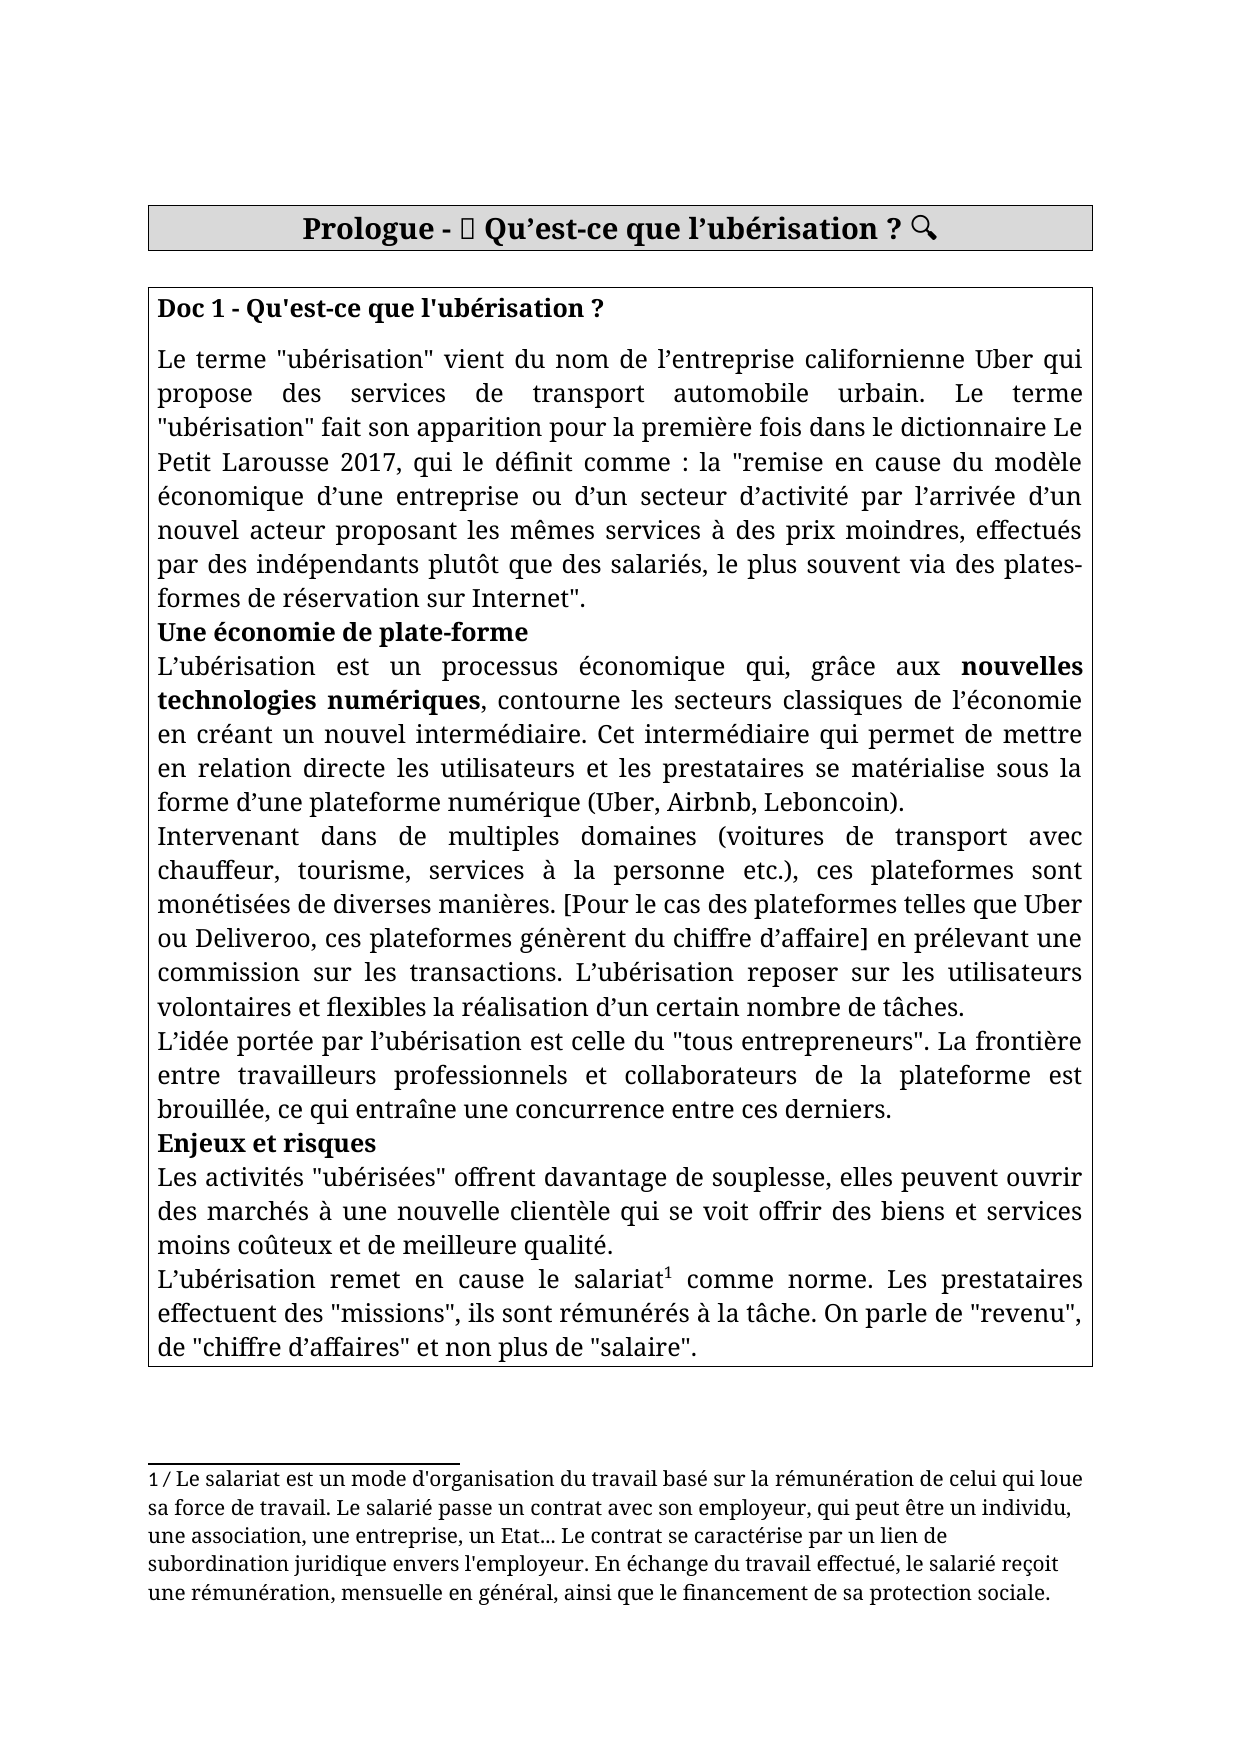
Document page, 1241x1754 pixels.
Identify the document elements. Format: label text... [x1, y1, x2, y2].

subtitle Une économie de plate-forme [149, 611, 1092, 645]
text L’ubérisation remet en cause le salariat comme norme. Les prestataires effectuent des "missions", ils sont rémunérés à la tâche. On parle de "revenu", de "chiffre d’affaires" et non plus de "salaire". [149, 1258, 1092, 1366]
subtitle Enjeux et risques [149, 1122, 1092, 1156]
text Les activités "ubérisées" offrent davantage de souplesse, elles peuvent ouvrir des marchés à une nouvelle clientèle qui se voit offrir des biens et services moins coûteux et de meilleure qualité. [149, 1156, 1092, 1258]
text Prologue - 🔎 Qu’est-ce que l’ubérisation ? 🔍 [149, 206, 1092, 250]
subtitle Doc 1 - Qu'est-ce que l'ubérisation ? [149, 288, 1092, 324]
text / Le salariat est un mode d'organisation du travail basé sur la rémunération de celui qui loue sa force de travail. Le salarié passe un contrat avec son employeur, qui peut être un individu, une association, une entreprise, un Etat... Le contrat se caractérise par un lien de subordination juridique envers l'employeur. En échange du travail effectué, le salarié reçoit une rémunération, mensuelle en général, ainsi que le financement de sa protection sociale. [148, 1464, 1093, 1606]
text L’ubérisation est un processus économique qui, grâce aux nouvelles technologies numériques, contourne les secteurs classiques de l’économie en créant un nouvel intermédiaire. Cet intermédiaire qui permet de mettre en relation directe les utilisateurs et les prestataires se matérialise sous la forme d’une plateforme numérique (Uber, Airbnb, Leboncoin). [149, 645, 1092, 816]
text Intervenant dans de multiples domaines (voitures de transport avec chauffeur, tourisme, services à la personne etc.), ces plateformes sont monétisées de diverses manières. [Pour le cas des plateformes telles que Uber ou Deliveroo, ces plateformes génèrent du chiffre d’affaire] en prélevant une commission sur les transactions. L’ubérisation reposer sur les utilisateurs volontaires et flexibles la réalisation d’un certain nombre de tâches. [149, 816, 1092, 1020]
text L’idée portée par l’ubérisation est celle du "tous entrepreneurs". La frontière entre travailleurs professionnels et collaborateurs de la plateforme est brouillée, ce qui entraîne une concurrence entre ces derniers. [149, 1020, 1092, 1122]
text Le terme "ubérisation" vient du nom de l’entreprise californienne Uber qui propose des services de transport automobile urbain. Le terme "ubérisation" fait son apparition pour la première fois dans le dictionnaire Le Petit Larousse 2017, qui le définit comme : la "remise en cause du modèle économique d’une entreprise ou d’un secteur d’activité par l’arrivée d’un nouvel acteur proposant les mêmes services à des prix moindres, effectués par des indépendants plutôt que des salariés, le plus souvent via des plates-formes de réservation sur Internet". [149, 339, 1092, 611]
